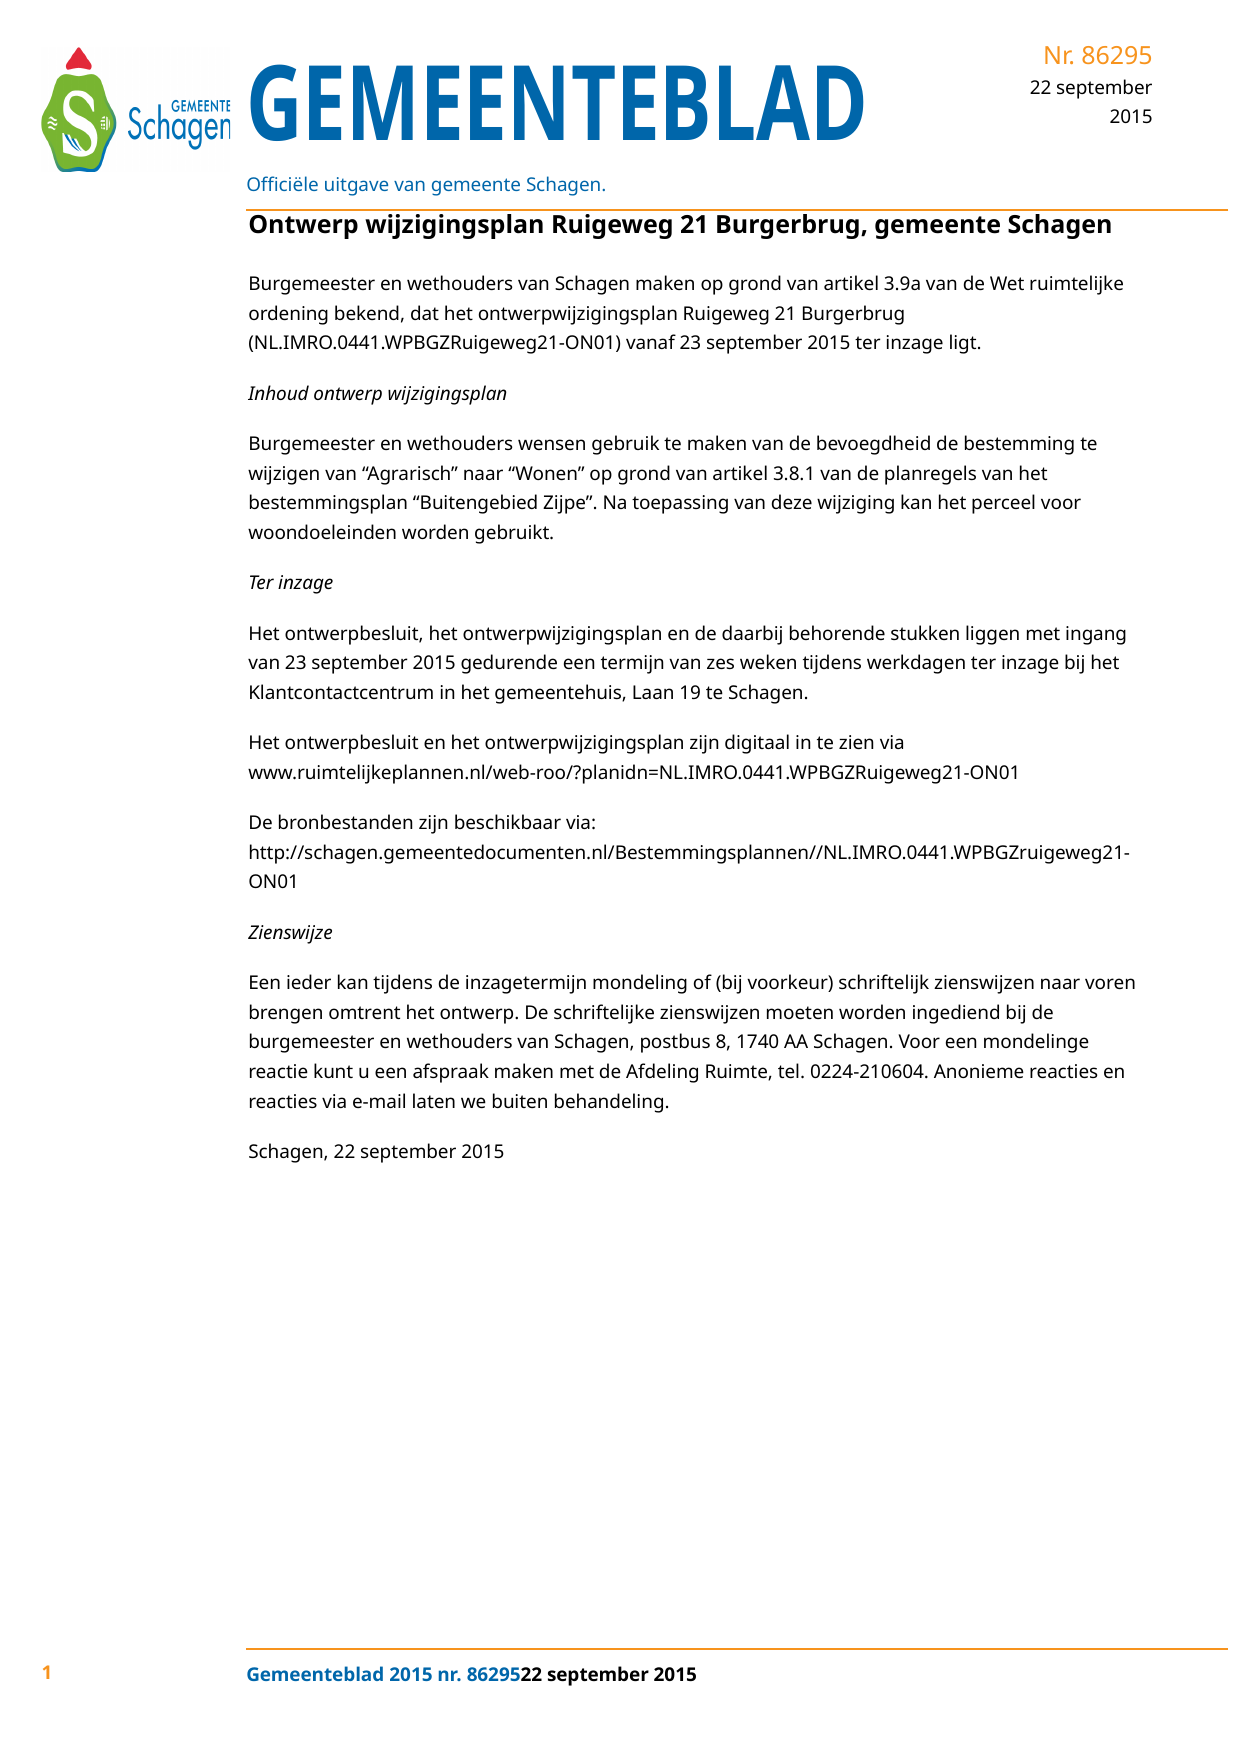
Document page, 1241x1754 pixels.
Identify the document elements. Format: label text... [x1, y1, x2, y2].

text Inhoud ontwerp wijzigingsplan [248, 380, 1152, 406]
text Burgemeester en wethouders wensen gebruik te maken van de bevoegdheid de bestemming te wijzigen van “Agrarisch” naar “Wonen” op grond van artikel 3.8.1 van de planregels van het bestemmingsplan “Buitengebied Zijpe”. Na toepassing van deze wijziging kan het perceel voor woondoeleinden worden gebruikt. [248, 430, 1152, 545]
text Een ieder kan tijdens de inzagetermijn mondeling of (bij voorkeur) schriftelijk zienswijzen naar voren brengen omtrent het ontwerp. De schriftelijke zienswijzen moeten worden ingediend bij de burgemeester en wethouders van Schagen, postbus 8, 1740 AA Schagen. Voor een mondelinge reactie kunt u een afspraak maken met de Afdeling Ruimte, tel. 0224-210604. Anonieme reacties en reacties via e-mail laten we buiten behandeling. [248, 969, 1152, 1113]
picture [41, 47, 231, 172]
text De bronbestanden zijn beschikbaar via: http://schagen.gemeentedocumenten.nl/Bestemmingsplannen//NL.IMRO.0441.WPBGZruigeweg21-ON01 [248, 809, 1152, 894]
text Het ontwerpbesluit, het ontwerpwijzigingsplan en de daarbij behorende stukken liggen met ingang van 23 september 2015 gedurende een termijn van zes weken tijdens werkdagen ter inzage bij het Klantcontactcentrum in het gemeentehuis, Laan 19 te Schagen. [248, 620, 1152, 705]
text Ter inzage [248, 569, 1152, 595]
text Burgemeester en wethouders van Schagen maken op grond van artikel 3.9a van de Wet ruimtelijke ordening bekend, dat het ontwerpwijzigingsplan Ruigeweg 21 Burgerbrug (NL.IMRO.0441.WPBGZRuigeweg21-ON01) vanaf 23 september 2015 ter inzage ligt. [248, 270, 1152, 355]
text Schagen, 22 september 2015 [248, 1138, 1152, 1164]
text Ontwerp wijzigingsplan Ruigeweg 21 Burgerbrug, gemeente Schagen [248, 211, 1152, 241]
text Het ontwerpbesluit en het ontwerpwijzigingsplan zijn digitaal in te zien via www.ruimtelijkeplannen.nl/web-roo/?planidn=NL.IMRO.0441.WPBGZRuigeweg21-ON01 [248, 729, 1152, 785]
text Zienswijze [248, 919, 1152, 945]
